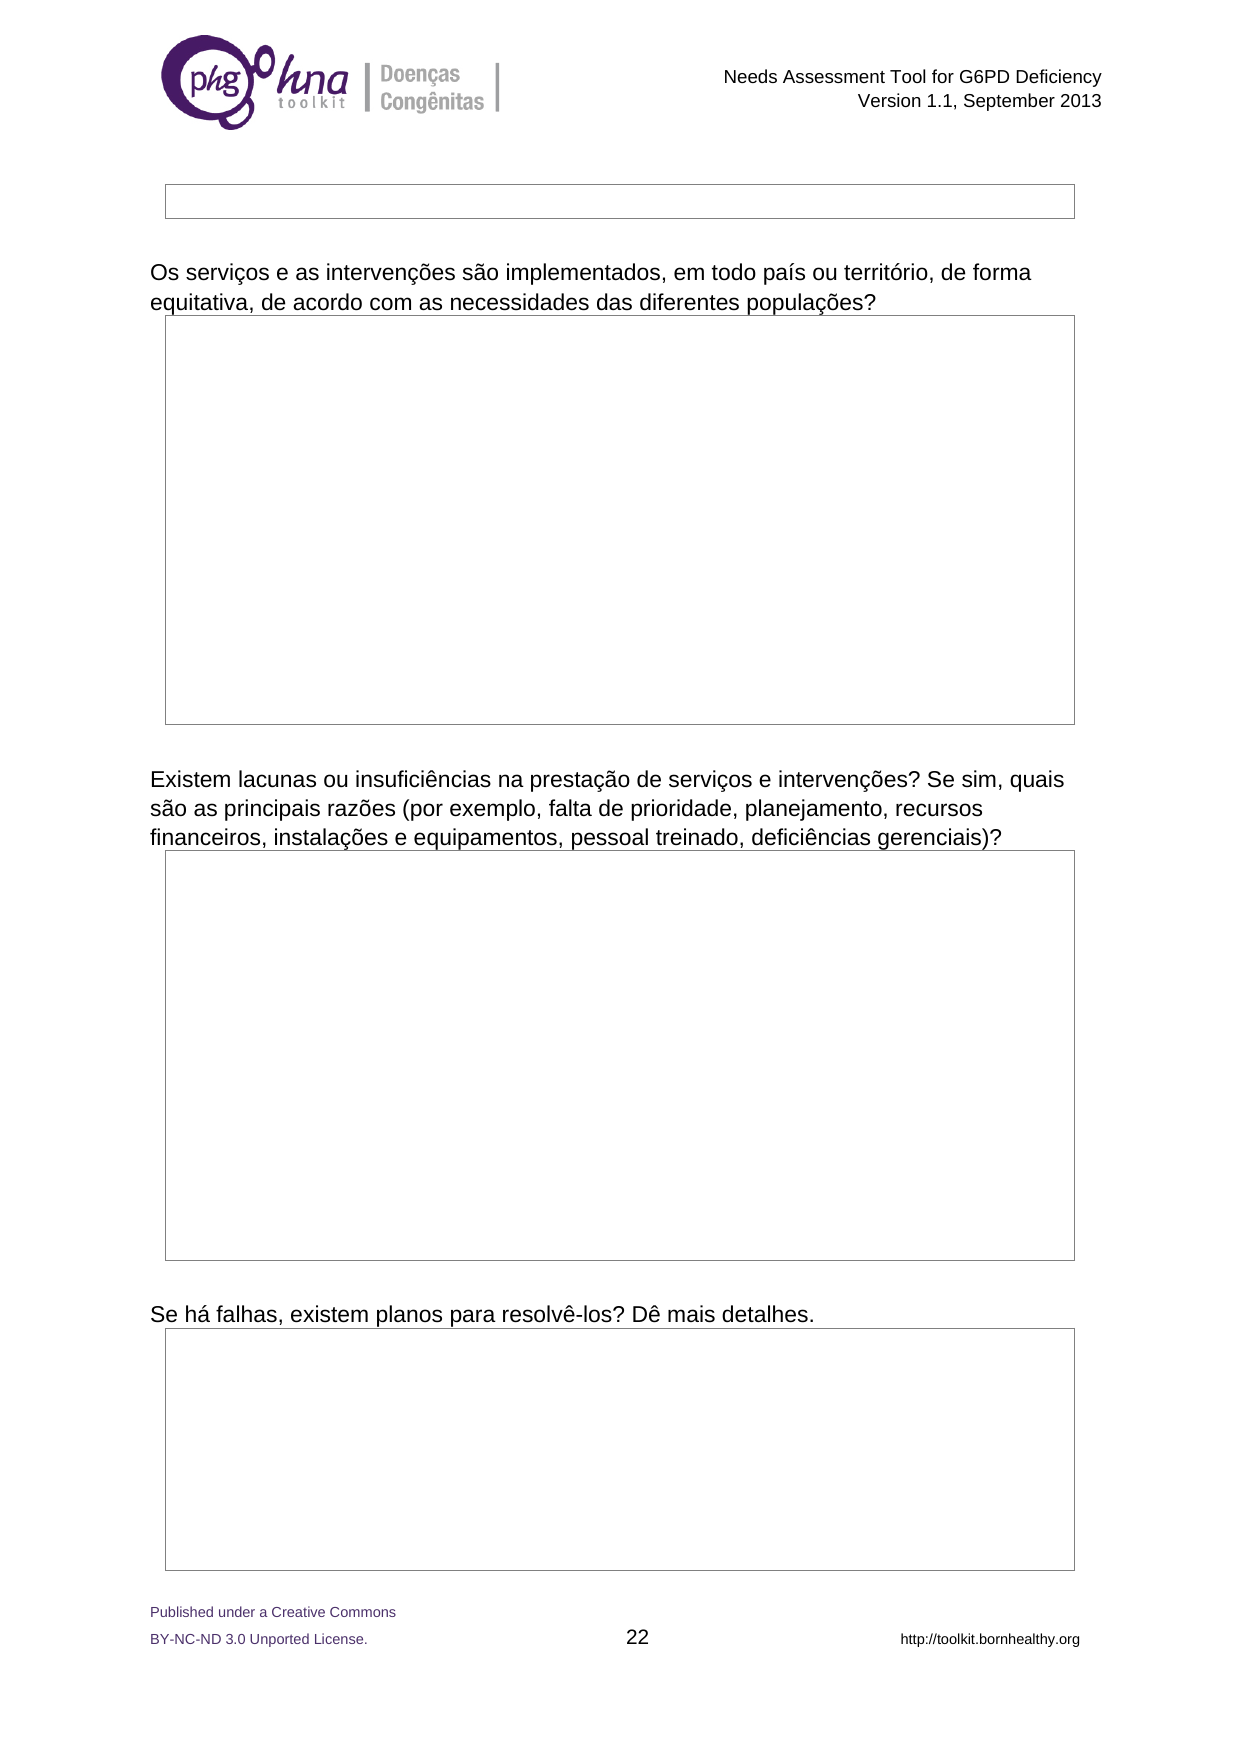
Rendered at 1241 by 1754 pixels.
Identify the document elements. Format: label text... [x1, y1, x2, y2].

subtitle Os serviços e as intervenções são implementados, em todo país ou território, de forma equitativa, de acordo com as necessidades das diferentes populações? [150, 257, 1090, 315]
subtitle Se há falhas, existem planos para resolvê-los? Dê mais detalhes. [150, 1298, 1090, 1327]
subtitle Existem lacunas ou insuficiências na prestação de serviços e intervenções? Se sim, quais são as principais razões (por exemplo, falta de prioridade, planejamento, recursos financeiros, instalações e equipamentos, pessoal treinado, deficiências gerenciais)? [150, 763, 1090, 850]
